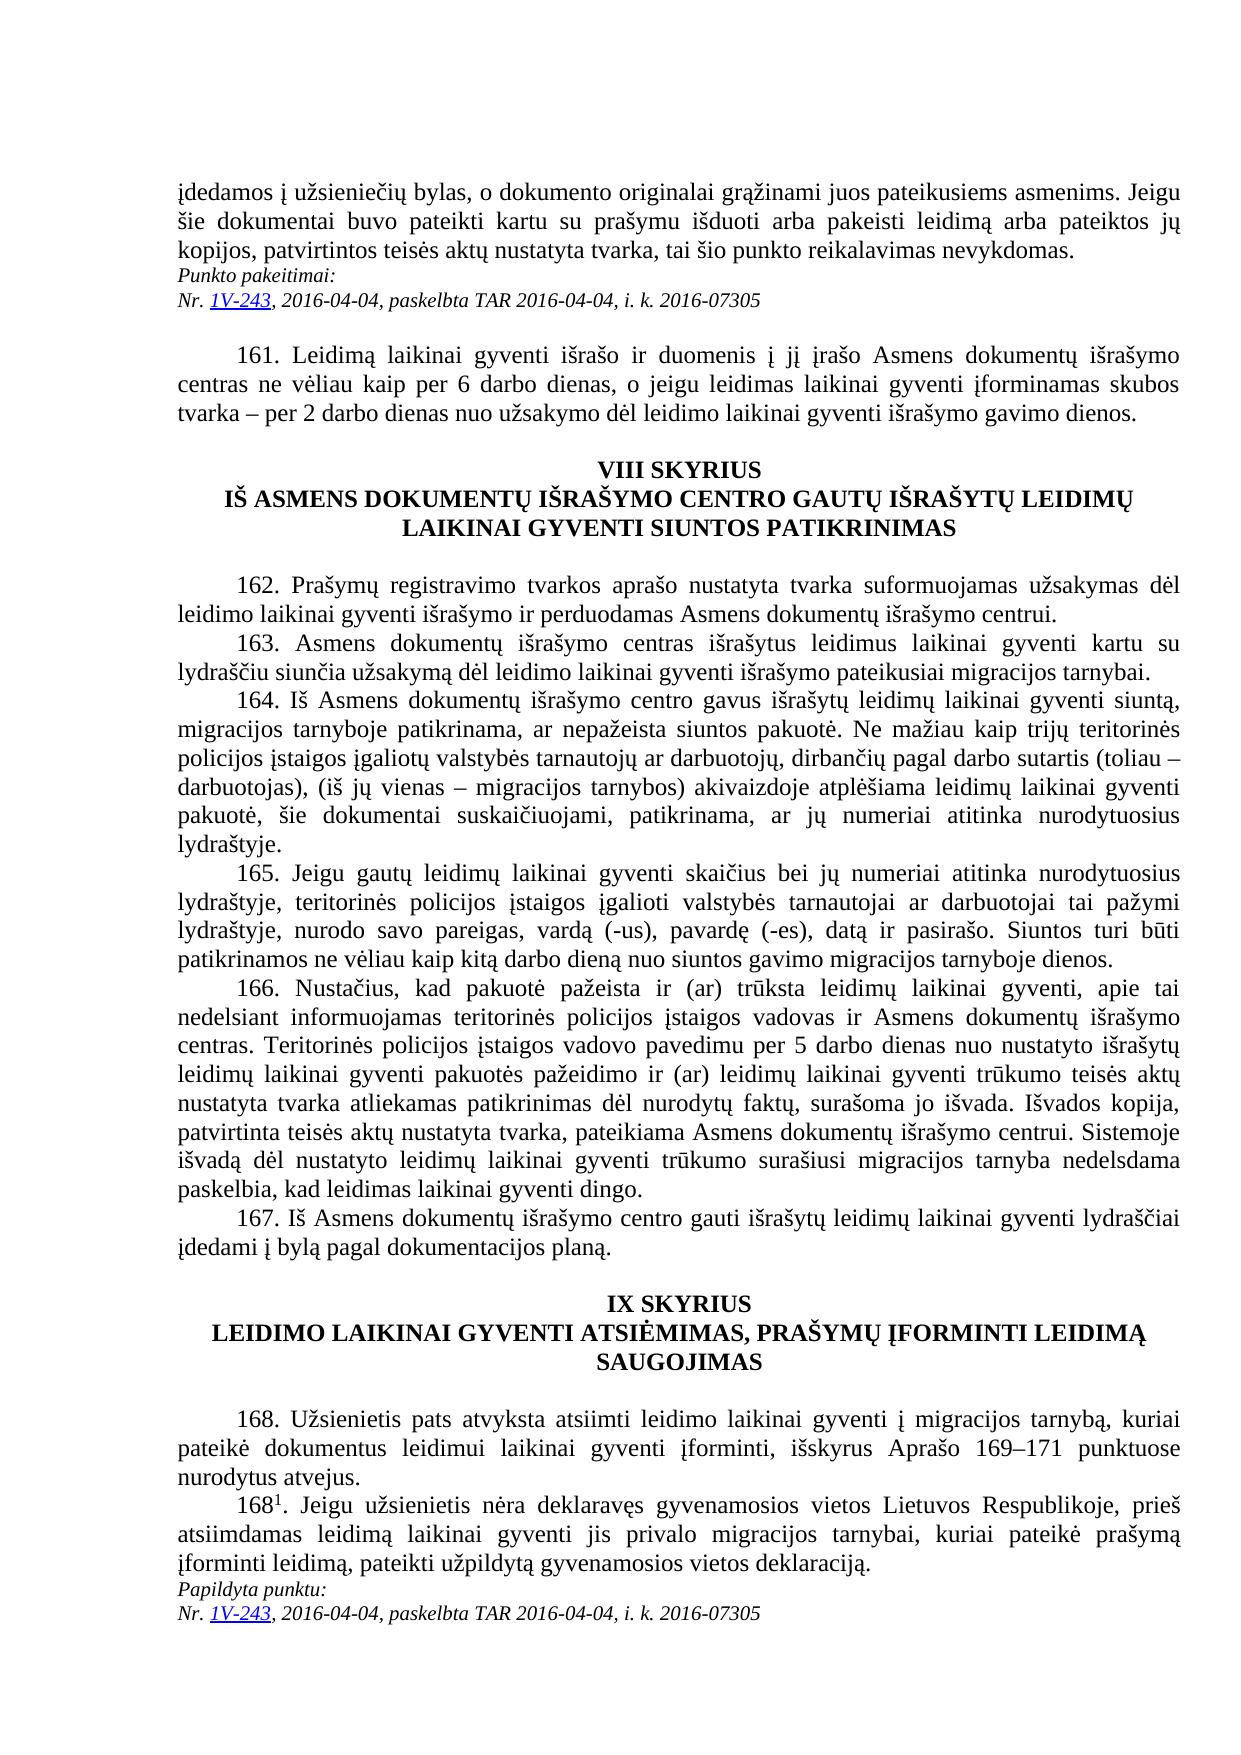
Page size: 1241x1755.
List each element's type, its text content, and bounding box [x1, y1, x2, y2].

text Papildyta punktu: [177, 1577, 1181, 1601]
text 167. Iš Asmens dokumentų išrašymo centro gauti išrašytų leidimų laikinai gyventi lydraščiai įdedami į bylą pagal dokumentacijos planą. [177, 1203, 1181, 1260]
text 165. Jeigu gautų leidimų laikinai gyventi skaičius bei jų numeriai atitinka nurodytuosius lydraštyje, teritorinės policijos įstaigos įgalioti valstybės tarnautojai ar darbuotojai tai pažymi lydraštyje, nurodo savo pareigas, vardą (-us), pavardę (-es), datą ir pasirašo. Siuntos turi būti patikrinamos ne vėliau kaip kitą darbo dieną nuo siuntos gavimo migracijos tarnyboje dienos. [177, 858, 1181, 973]
text 168. Užsienietis pats atvyksta atsiimti leidimo laikinai gyventi į migracijos tarnybą, kuriai pateikė dokumentus leidimui laikinai gyventi įforminti, išskyrus Aprašo 169–171 punktuose nurodytus atvejus. [177, 1404, 1181, 1490]
text 164. Iš Asmens dokumentų išrašymo centro gavus išrašytų leidimų laikinai gyventi siuntą, migracijos tarnyboje patikrinama, ar nepažeista siuntos pakuotė. Ne mažiau kaip trijų teritorinės policijos įstaigos įgaliotų valstybės tarnautojų ar darbuotojų, dirbančių pagal darbo sutartis (toliau – darbuotojas), (iš jų vienas – migracijos tarnybos) akivaizdoje atplėšiama leidimų laikinai gyventi pakuotė, šie dokumentai suskaičiuojami, patikrinama, ar jų numeriai atitinka nurodytuosius lydraštyje. [177, 685, 1181, 858]
text VIII SKYRIUS [177, 455, 1181, 484]
text LEIDIMO LAIKINAI GYVENTI ATSIĖMIMAS, PRAŠYMŲ ĮFORMINTI LEIDIMĄ SAUGOJIMAS [177, 1318, 1181, 1375]
text 162. Prašymų registravimo tvarkos aprašo nustatyta tvarka suformuojamas užsakymas dėl leidimo laikinai gyventi išrašymo ir perduodamas Asmens dokumentų išrašymo centrui. [177, 570, 1181, 628]
text Nr. 1V-243, 2016-04-04, paskelbta TAR 2016-04-04, i. k. 2016-07305 [177, 287, 1181, 312]
text 163. Asmens dokumentų išrašymo centras išrašytus leidimus laikinai gyventi kartu su lydraščiu siunčia užsakymą dėl leidimo laikinai gyventi išrašymo pateikusiai migracijos tarnybai. [177, 628, 1181, 685]
text 166. Nustačius, kad pakuotė pažeista ir (ar) trūksta leidimų laikinai gyventi, apie tai nedelsiant informuojamas teritorinės policijos įstaigos vadovas ir Asmens dokumentų išrašymo centras. Teritorinės policijos įstaigos vadovo pavedimu per 5 darbo dienas nuo nustatyto išrašytų leidimų laikinai gyventi pakuotės pažeidimo ir (ar) leidimų laikinai gyventi trūkumo teisės aktų nustatyta tvarka atliekamas patikrinimas dėl nurodytų faktų, surašoma jo išvada. Išvados kopija, patvirtinta teisės aktų nustatyta tvarka, pateikiama Asmens dokumentų išrašymo centrui. Sistemoje išvadą dėl nustatyto leidimų laikinai gyventi trūkumo surašiusi migracijos tarnyba nedelsdama paskelbia, kad leidimas laikinai gyventi dingo. [177, 973, 1181, 1203]
text 1681. Jeigu užsienietis nėra deklaravęs gyvenamosios vietos Lietuvos Respublikoje, prieš atsiimdamas leidimą laikinai gyventi jis privalo migracijos tarnybai, kuriai pateikė prašymą įforminti leidimą, pateikti užpildytą gyvenamosios vietos deklaraciją. [177, 1490, 1181, 1577]
text įdedamos į užsieniečių bylas, o dokumento originalai grąžinami juos pateikusiems asmenims. Jeigu šie dokumentai buvo pateikti kartu su prašymu išduoti arba pakeisti leidimą arba pateiktos jų kopijos, patvirtintos teisės aktų nustatyta tvarka, tai šio punkto reikalavimas nevykdomas. [177, 177, 1181, 263]
text 161. Leidimą laikinai gyventi išrašo ir duomenis į jį įrašo Asmens dokumentų išrašymo centras ne vėliau kaip per 6 darbo dienas, o jeigu leidimas laikinai gyventi įforminamas skubos tvarka – per 2 darbo dienas nuo užsakymo dėl leidimo laikinai gyventi išrašymo gavimo dienos. [177, 340, 1181, 427]
text IŠ ASMENS DOKUMENTŲ IŠRAŠYMO CENTRO GAUTŲ IŠRAŠYTŲ LEIDIMŲ LAIKINAI GYVENTI SIUNTOS PATIKRINIMAS [177, 484, 1181, 542]
text Ix SKYRIUS [177, 1289, 1181, 1318]
text Punkto pakeitimai: [177, 263, 1181, 287]
text Nr. 1V-243, 2016-04-04, paskelbta TAR 2016-04-04, i. k. 2016-07305 [177, 1601, 1181, 1625]
